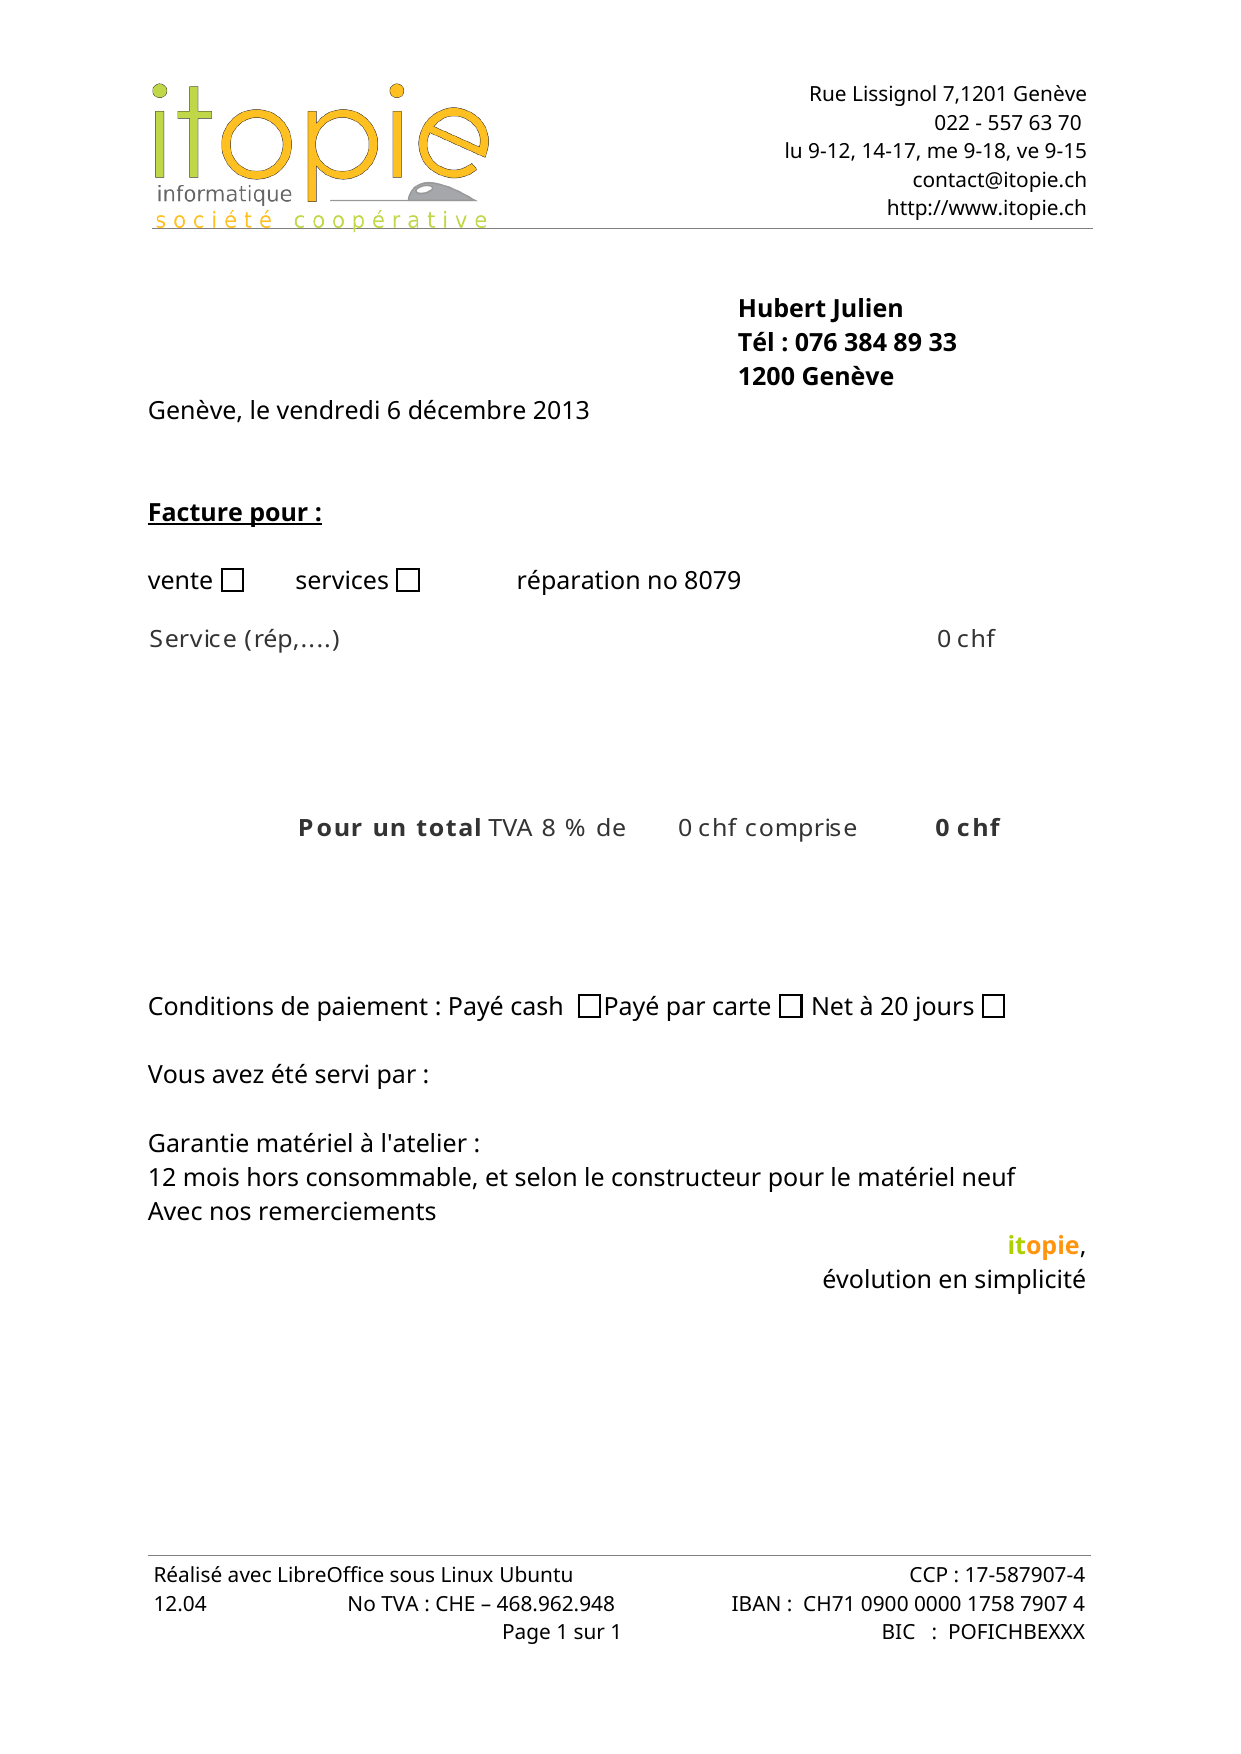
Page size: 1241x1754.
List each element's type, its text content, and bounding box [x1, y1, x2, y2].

text Tél : 076 384 89 33 [148, 324, 1093, 358]
text vente services réparation no 8079 [148, 563, 1093, 597]
text Facture pour : [148, 495, 1093, 529]
text Genève, le vendredi 6 décembre 2013 [148, 392, 1093, 427]
text Vous avez été servi par : [148, 1057, 1093, 1091]
text 1200 Genève [148, 358, 1093, 392]
text Conditions de paiement : Payé cash Payé par carte Net à 20 jours [148, 989, 1093, 1023]
text itopie, [148, 1227, 1093, 1262]
text 12 mois hors consommable, et selon le constructeur pour le matériel neuf [148, 1159, 1093, 1193]
text Avec nos remerciements [148, 1193, 1093, 1227]
text évolution en simplicité [148, 1262, 1093, 1296]
text Hubert Julien [148, 290, 1093, 324]
text Garantie matériel à l'atelier : [148, 1125, 1093, 1159]
picture [138, 72, 500, 244]
